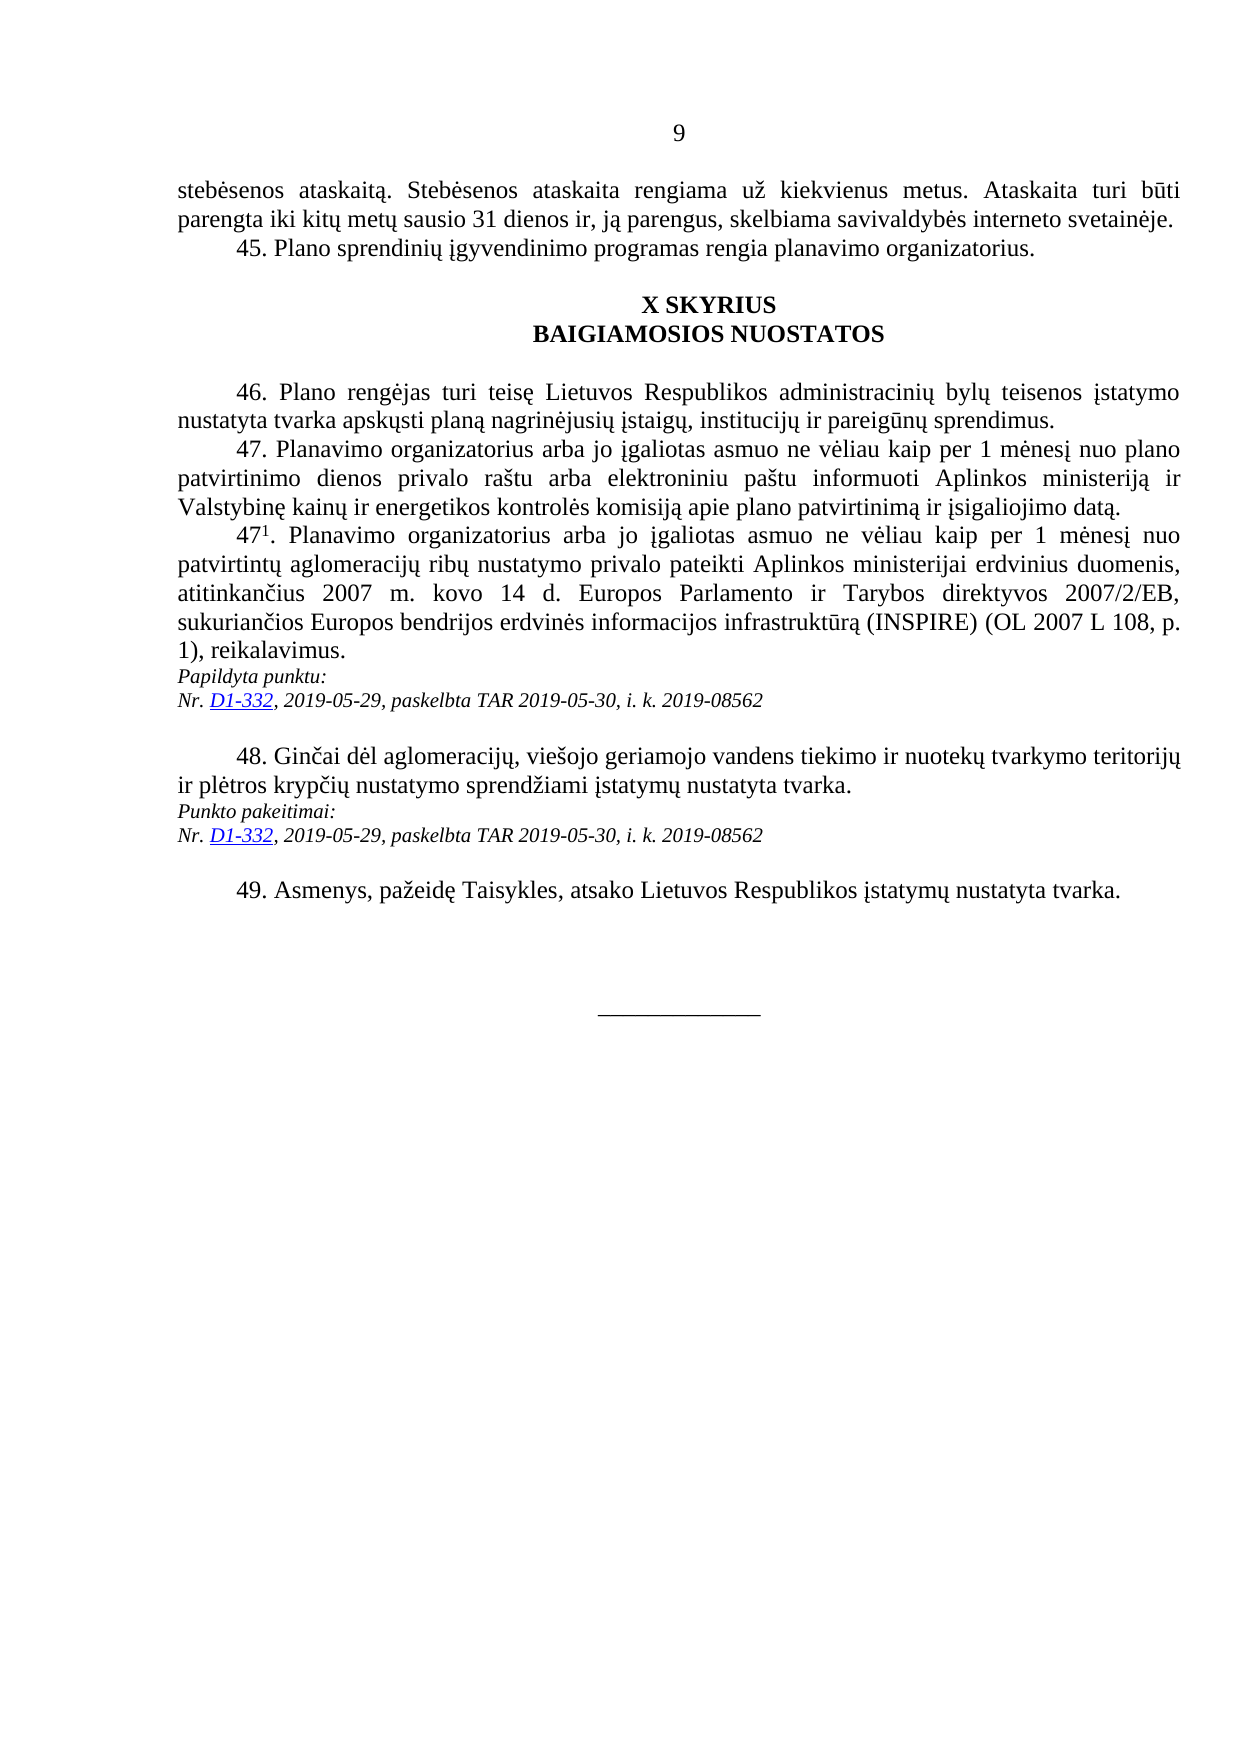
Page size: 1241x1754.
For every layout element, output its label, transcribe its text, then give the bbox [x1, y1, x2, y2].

text 46. Plano rengėjas turi teisę Lietuvos Respublikos administracinių bylų teisenos įstatymo nustatyta tvarka apskųsti planą nagrinėjusių įstaigų, institucijų ir pareigūnų sprendimus. [177, 377, 1181, 434]
text BAIGIAMOSIOS NUOSTATOS [177, 319, 1181, 348]
text _____________ [177, 991, 1181, 1019]
text stebėsenos ataskaitą. Stebėsenos ataskaita rengiama už kiekvienus metus. Ataskaita turi būti parengta iki kitų metų sausio 31 dienos ir, ją parengus, skelbiama savivaldybės interneto svetainėje. [177, 176, 1181, 233]
text Nr. D1-332, 2019-05-29, paskelbta TAR 2019-05-30, i. k. 2019-08562 [177, 823, 1181, 847]
text Nr. D1-332, 2019-05-29, paskelbta TAR 2019-05-30, i. k. 2019-08562 [177, 688, 1181, 712]
text 48. Ginčai dėl aglomeracijų, viešojo geriamojo vandens tiekimo ir nuotekų tvarkymo teritorijų ir plėtros krypčių nustatymo sprendžiami įstatymų nustatyta tvarka. [177, 741, 1181, 799]
text Punkto pakeitimai: [177, 799, 1181, 823]
text Papildyta punktu: [177, 664, 1181, 688]
text 49. Asmenys, pažeidę Taisykles, atsako Lietuvos Respublikos įstatymų nustatyta tvarka. [177, 876, 1181, 904]
text X SKYRIUS [177, 291, 1181, 319]
text 471. Planavimo organizatorius arba jo įgaliotas asmuo ne vėliau kaip per 1 mėnesį nuo patvirtintų aglomeracijų ribų nustatymo privalo pateikti Aplinkos ministerijai erdvinius duomenis, atitinkančius 2007 m. kovo 14 d. Europos Parlamento ir Tarybos direktyvos 2007/2/EB, sukuriančios Europos bendrijos erdvinės informacijos infrastruktūrą (INSPIRE) (OL 2007 L 108, p. 1), reikalavimus. [177, 521, 1181, 664]
text 47. Planavimo organizatorius arba jo įgaliotas asmuo ne vėliau kaip per 1 mėnesį nuo plano patvirtinimo dienos privalo raštu arba elektroniniu paštu informuoti Aplinkos ministeriją ir Valstybinę kainų ir energetikos kontrolės komisiją apie plano patvirtinimą ir įsigaliojimo datą. [177, 434, 1181, 521]
text 45. Plano sprendinių įgyvendinimo programas rengia planavimo organizatorius. [177, 233, 1181, 262]
